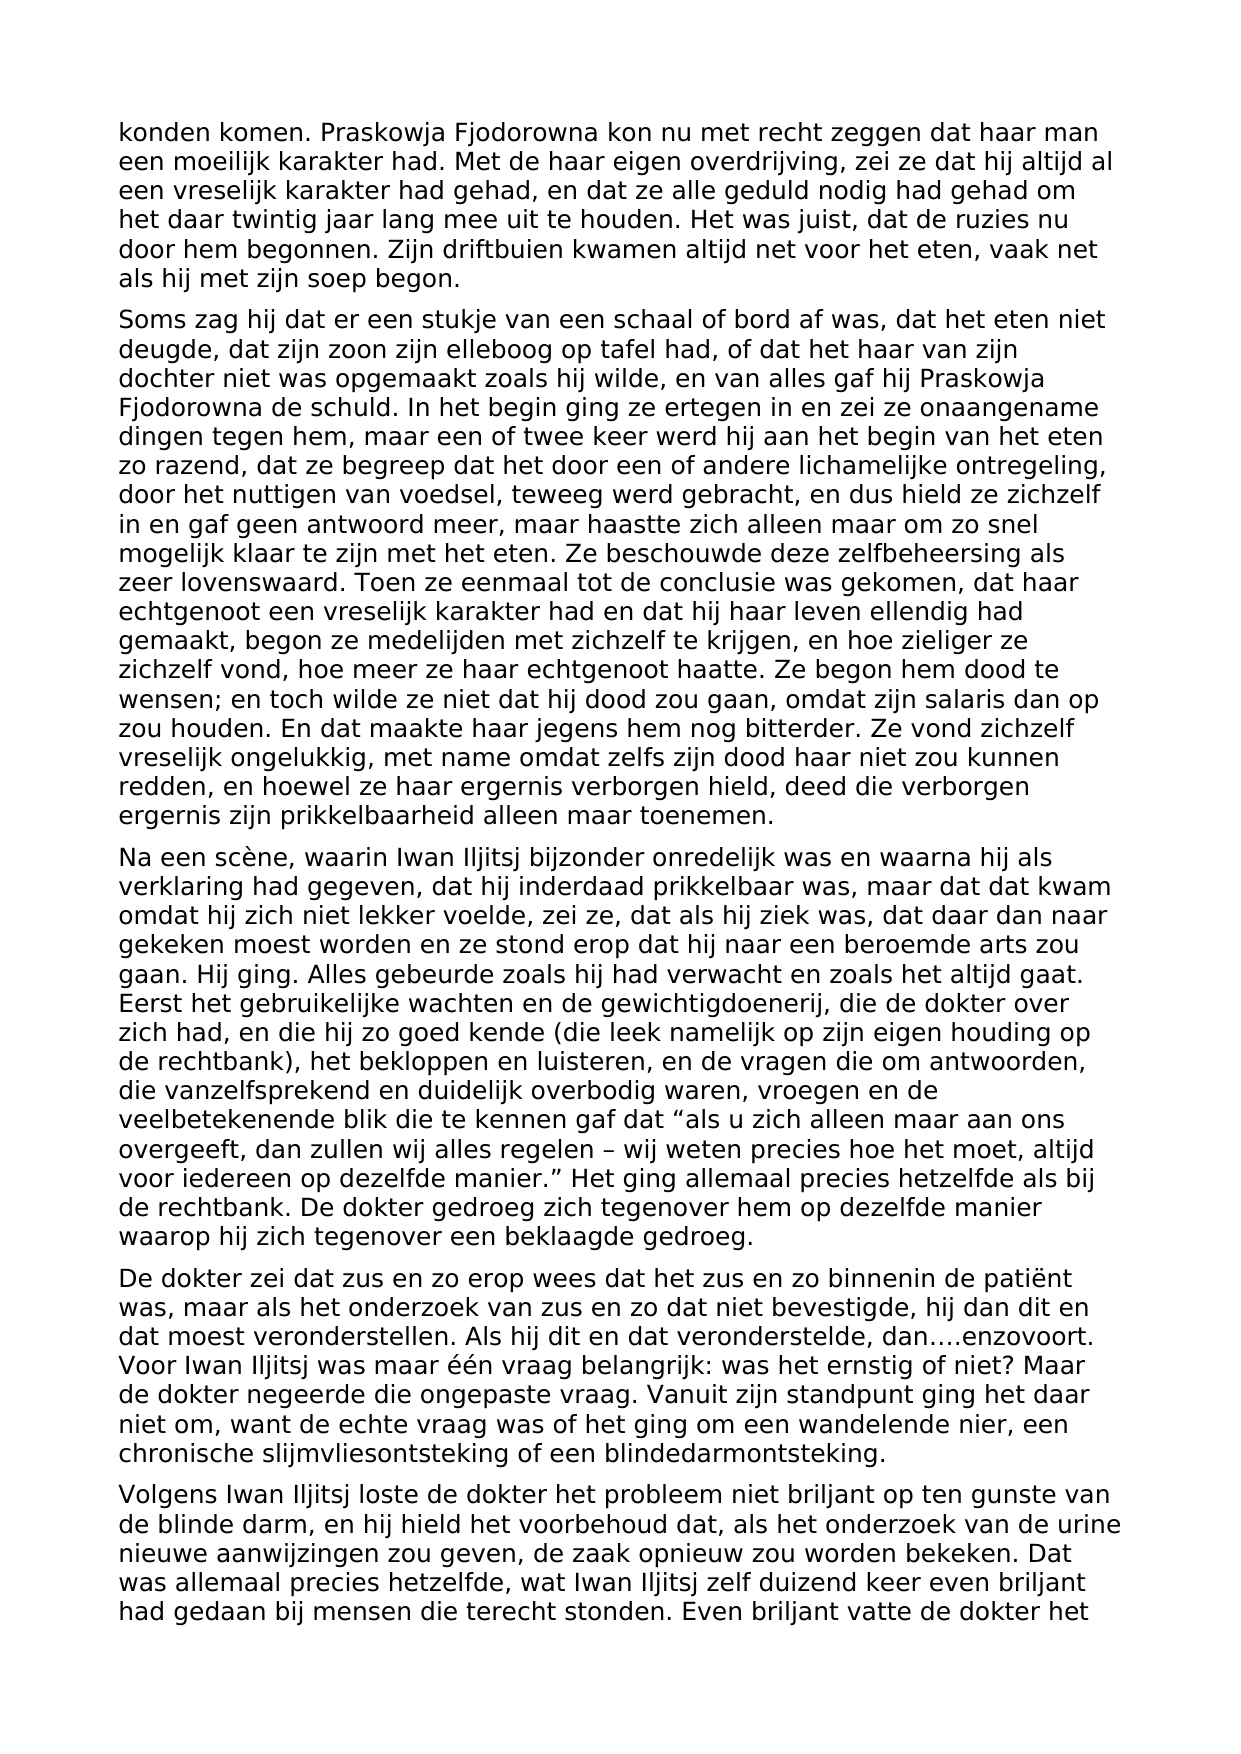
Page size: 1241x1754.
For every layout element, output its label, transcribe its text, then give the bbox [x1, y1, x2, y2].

text De dokter zei dat zus en zo erop wees dat het zus en zo binnenin de patiënt was, maar als het onderzoek van zus en zo dat niet bevestigde, hij dan dit en dat moest veronderstellen. Als hij dit en dat veronderstelde, dan….enzovoort. Voor Iwan Iljitsj was maar één vraag belangrijk: was het ernstig of niet? Maar de dokter negeerde die ongepaste vraag. Vanuit zijn standpunt ging het daar niet om, want de echte vraag was of het ging om een wandelende nier, een chronische slijmvliesontsteking of een blindedarmontsteking. [118, 1264, 1122, 1468]
text Na een scène, waarin Iwan Iljitsj bijzonder onredelijk was en waarna hij als verklaring had gegeven, dat hij inderdaad prikkelbaar was, maar dat dat kwam omdat hij zich niet lekker voelde, zei ze, dat als hij ziek was, dat daar dan naar gekeken moest worden en ze stond erop dat hij naar een beroemde arts zou gaan. Hij ging. Alles gebeurde zoals hij had verwacht en zoals het altijd gaat. Eerst het gebruikelijke wachten en de gewichtigdoenerij, die de dokter over zich had, en die hij zo goed kende (die leek namelijk op zijn eigen houding op de rechtbank), het bekloppen en luisteren, en de vragen die om antwoorden, die vanzelfsprekend en duidelijk overbodig waren, vroegen en de veelbetekenende blik die te kennen gaf dat “als u zich alleen maar aan ons overgeeft, dan zullen wij alles regelen – wij weten precies hoe het moet, altijd voor iedereen op dezelfde manier.” Het ging allemaal precies hetzelfde als bij de rechtbank. De dokter gedroeg zich tegenover hem op dezelfde manier waarop hij zich tegenover een beklaagde gedroeg. [118, 843, 1122, 1251]
text konden komen. Praskowja Fjodorowna kon nu met recht zeggen dat haar man een moeilijk karakter had. Met de haar eigen overdrijving, zei ze dat hij altijd al een vreselijk karakter had gehad, en dat ze alle geduld nodig had gehad om het daar twintig jaar lang mee uit te houden. Het was juist, dat de ruzies nu door hem begonnen. Zijn driftbuien kwamen altijd net voor het eten, vaak net als hij met zijn soep begon. [118, 118, 1122, 293]
text Volgens Iwan Iljitsj loste de dokter het probleem niet briljant op ten gunste van de blinde darm, en hij hield het voorbehoud dat, als het onderzoek van de urine nieuwe aanwijzingen zou geven, de zaak opnieuw zou worden bekeken. Dat was allemaal precies hetzelfde, wat Iwan Iljitsj zelf duizend keer even briljant had gedaan bij mensen die terecht stonden. Even briljant vatte de dokter het [118, 1481, 1122, 1626]
text Soms zag hij dat er een stukje van een schaal of bord af was, dat het eten niet deugde, dat zijn zoon zijn elleboog op tafel had, of dat het haar van zijn dochter niet was opgemaakt zoals hij wilde, en van alles gaf hij Praskowja Fjodorowna de schuld. In het begin ging ze ertegen in en zei ze onaangename dingen tegen hem, maar een of twee keer werd hij aan het begin van het eten zo razend, dat ze begreep dat het door een of andere lichamelijke ontregeling, door het nuttigen van voedsel, teweeg werd gebracht, en dus hield ze zichzelf in en gaf geen antwoord meer, maar haastte zich alleen maar om zo snel mogelijk klaar te zijn met het eten. Ze beschouwde deze zelfbeheersing als zeer lovenswaard. Toen ze eenmaal tot de conclusie was gekomen, dat haar echtgenoot een vreselijk karakter had en dat hij haar leven ellendig had gemaakt, begon ze medelijden met zichzelf te krijgen, en hoe zieliger ze zichzelf vond, hoe meer ze haar echtgenoot haatte. Ze begon hem dood te wensen; en toch wilde ze niet dat hij dood zou gaan, omdat zijn salaris dan op zou houden. En dat maakte haar jegens hem nog bitterder. Ze vond zichzelf vreselijk ongelukkig, met name omdat zelfs zijn dood haar niet zou kunnen redden, en hoewel ze haar ergernis verborgen hield, deed die verborgen ergernis zijn prikkelbaarheid alleen maar toenemen. [118, 306, 1122, 831]
